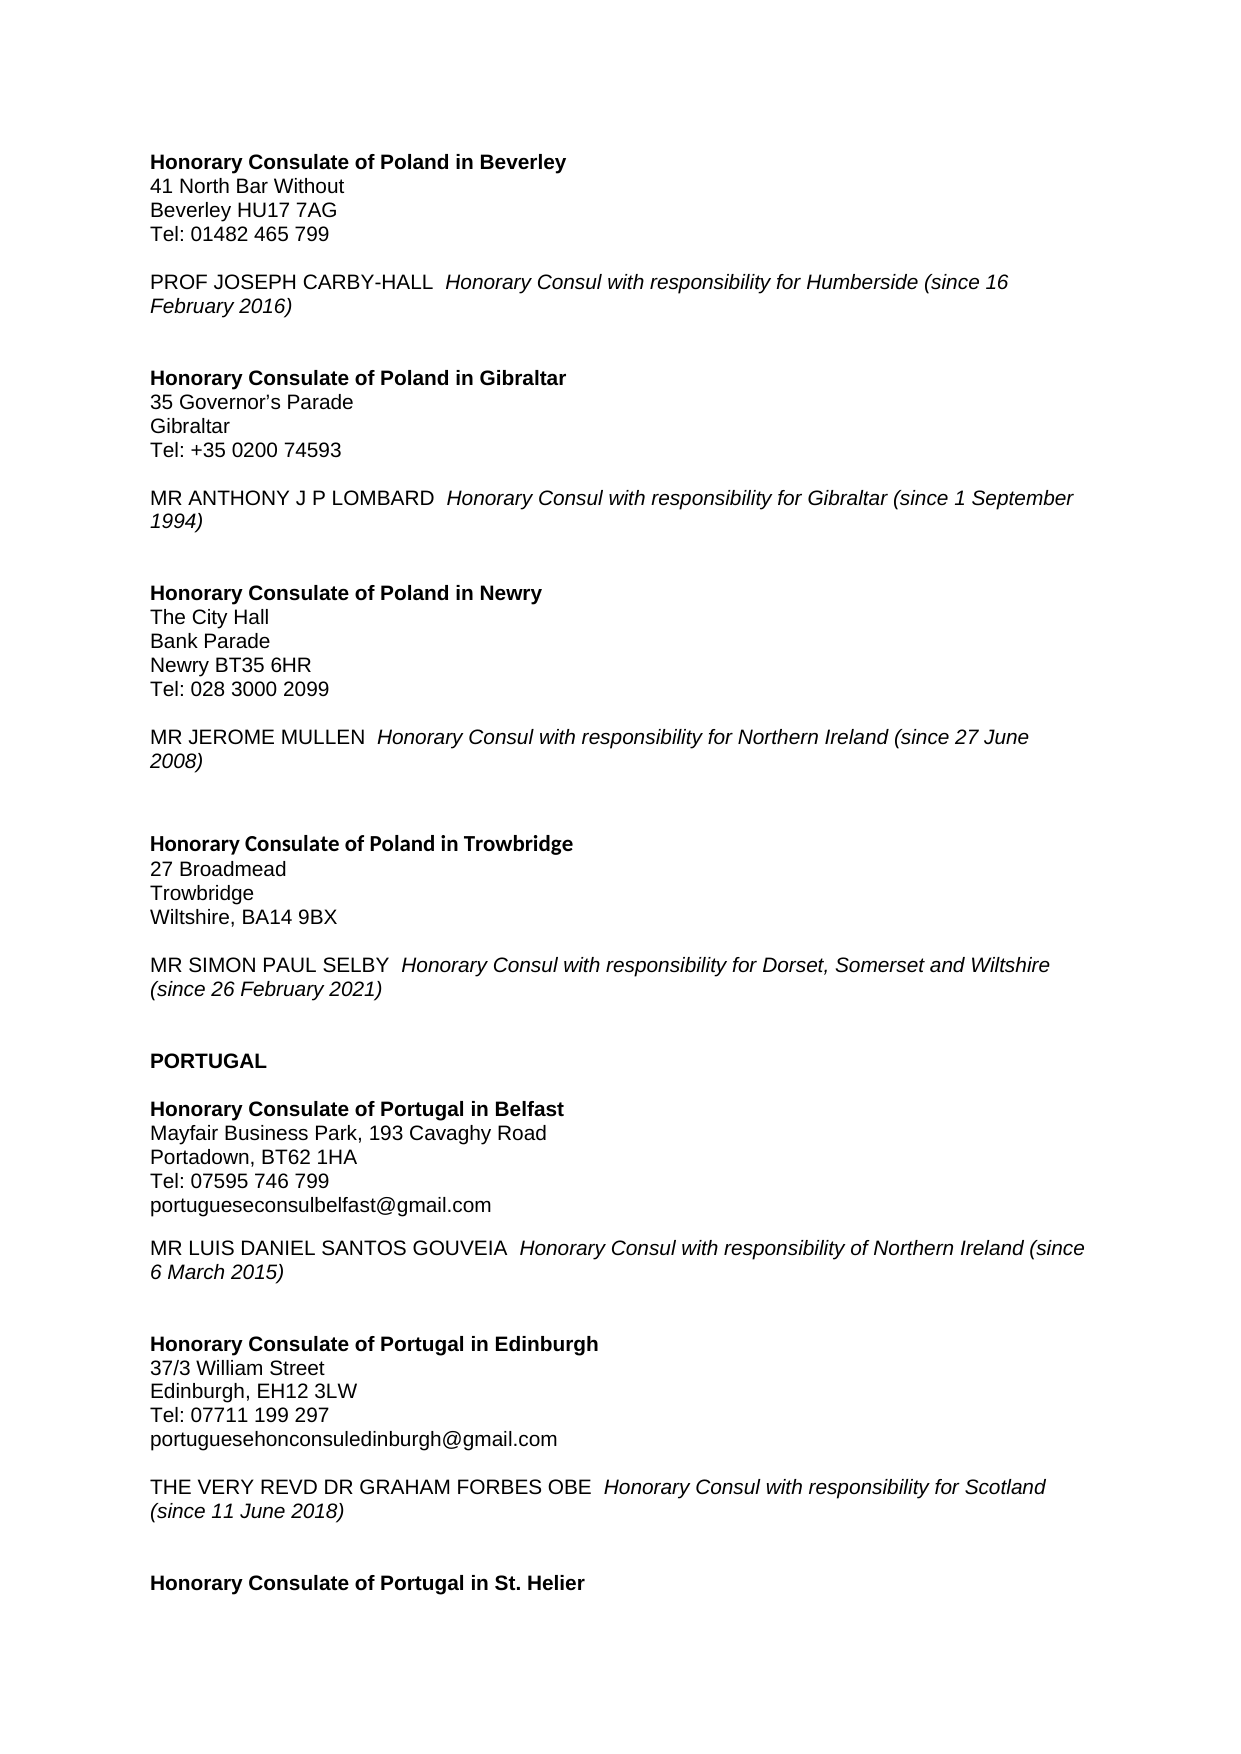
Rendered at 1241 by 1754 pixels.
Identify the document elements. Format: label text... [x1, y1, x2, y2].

text Honorary Consulate of Poland in Trowbridge [150, 829, 1090, 857]
text Tel: +35 0200 74593 [150, 437, 1090, 461]
text Honorary Consulate of Poland in Gibraltar [150, 366, 1090, 389]
text MR JEROME MULLEN Honorary Consul with responsibility for Northern Ireland (since 27 June 2008) [150, 725, 1090, 773]
text Honorary Consulate of Portugal in St. Helier [150, 1571, 1090, 1595]
text Gibraltar [150, 413, 1090, 437]
text 27 Broadmead [150, 857, 1090, 881]
text Tel: 01482 465 799 [150, 222, 1090, 246]
text PROF JOSEPH CARBY-HALL Honorary Consul with responsibility for Humberside (since 16 February 2016) [150, 270, 1090, 318]
text MR ANTHONY J P LOMBARD Honorary Consul with responsibility for Gibraltar (since 1 September 1994) [150, 485, 1090, 533]
text 35 Governor’s Parade [150, 389, 1090, 413]
text THE VERY REVD DR GRAHAM FORBES OBE Honorary Consul with responsibility for Scotland (since 11 June 2018) [150, 1475, 1090, 1523]
text Mayfair Business Park, 193 Cavaghy Road [150, 1121, 1090, 1144]
text Bank Parade [150, 629, 1090, 653]
text Honorary Consulate of Poland in Newry [150, 581, 1090, 605]
text MR SIMON PAUL SELBY Honorary Consul with responsibility for Dorset, Somerset and Wiltshire (since 26 February 2021) [150, 953, 1090, 1001]
text Portadown, BT62 1HA [150, 1144, 1090, 1168]
text 41 North Bar Without [150, 174, 1090, 198]
text The City Hall [150, 605, 1090, 629]
text 37/3 William Street [150, 1355, 1090, 1379]
text Wiltshire, BA14 9BX [150, 905, 1090, 929]
text Tel: 07711 199 297 [150, 1403, 1090, 1427]
text portuguesehonconsuledinburgh@gmail.com [150, 1427, 1090, 1451]
text Honorary Consulate of Poland in Beverley [150, 150, 1090, 174]
text PORTUGAL [150, 1049, 1090, 1073]
text MR LUIS DANIEL SANTOS GOUVEIA Honorary Consul with responsibility of Northern Ireland (since 6 March 2015) [150, 1236, 1090, 1283]
text Trowbridge [150, 881, 1090, 905]
text Tel: 028 3000 2099 [150, 677, 1090, 701]
text Honorary Consulate of Portugal in Belfast [150, 1097, 1090, 1121]
text Beverley HU17 7AG [150, 198, 1090, 222]
text portugueseconsulbelfast@gmail.com [150, 1192, 1090, 1216]
text Newry BT35 6HR [150, 653, 1090, 677]
text Honorary Consulate of Portugal in Edinburgh [150, 1331, 1090, 1355]
text Edinburgh, EH12 3LW [150, 1379, 1090, 1403]
text Tel: 07595 746 799 [150, 1168, 1090, 1192]
